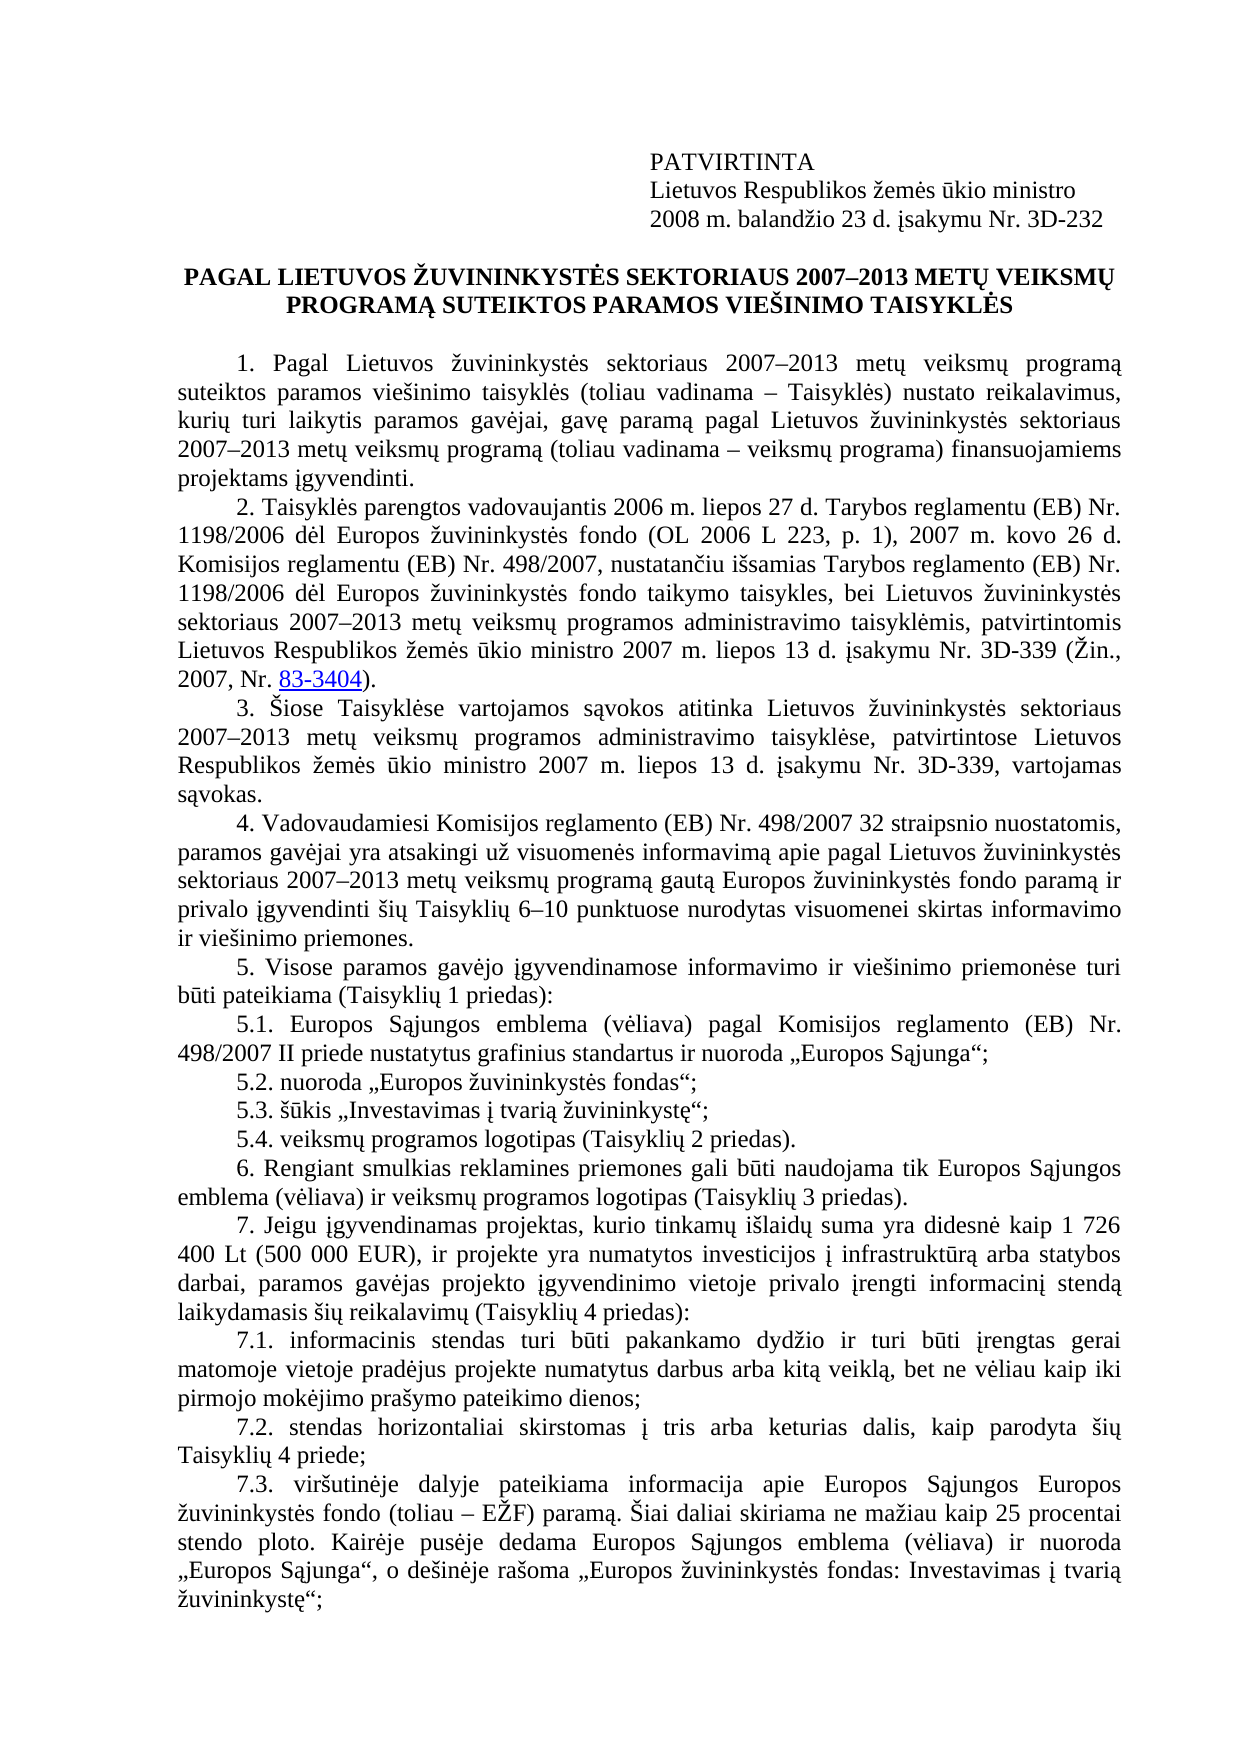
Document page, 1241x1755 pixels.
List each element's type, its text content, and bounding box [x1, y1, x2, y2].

text 7. Jeigu įgyvendinamas projektas, kurio tinkamų išlaidų suma yra didesnė kaip 1 726 400 Lt (500 000 EUR), ir projekte yra numatytos investicijos į infrastruktūrą arba statybos darbai, paramos gavėjas projekto įgyvendinimo vietoje privalo įrengti informacinį stendą laikydamasis šių reikalavimų (Taisyklių 4 priedas): [177, 1211, 1122, 1326]
text 7.1. informacinis stendas turi būti pakankamo dydžio ir turi būti įrengtas gerai matomoje vietoje pradėjus projekte numatytus darbus arba kitą veiklą, bet ne vėliau kaip iki pirmojo mokėjimo prašymo pateikimo dienos; [177, 1326, 1122, 1412]
text 7.2. stendas horizontaliai skirstomas į tris arba keturias dalis, kaip parodyta šių Taisyklių 4 priede; [177, 1412, 1122, 1469]
text 5.3. šūkis „Investavimas į tvarią žuvininkystę“; [177, 1096, 1122, 1124]
text 7.3. viršutinėje dalyje pateikiama informacija apie Europos Sąjungos Europos žuvininkystės fondo (toliau – EŽF) paramą. Šiai daliai skiriama ne mažiau kaip 25 procentai stendo ploto. Kairėje pusėje dedama Europos Sąjungos emblema (vėliava) ir nuoroda „Europos Sąjunga“, o dešinėje rašoma „Europos žuvininkystės fondas: Investavimas į tvarią žuvininkystę“; [177, 1469, 1122, 1613]
text 5.1. Europos Sąjungos emblema (vėliava) pagal Komisijos reglamento (EB) Nr. 498/2007 II priede nustatytus grafinius standartus ir nuoroda „Europos Sąjunga“; [177, 1009, 1122, 1067]
text 4. Vadovaudamiesi Komisijos reglamento (EB) Nr. 498/2007 32 straipsnio nuostatomis, paramos gavėjai yra atsakingi už visuomenės informavimą apie pagal Lietuvos žuvininkystės sektoriaus 2007–2013 metų veiksmų programą gautą Europos žuvininkystės fondo paramą ir privalo įgyvendinti šių Taisyklių 6–10 punktuose nurodytas visuomenei skirtas informavimo ir viešinimo priemones. [177, 808, 1122, 952]
text PAGAL LIETUVOS ŽUVININKYSTĖS SEKTORIAUS 2007–2013 METŲ VEIKSMŲ PROGRAMĄ SUTEIKTOS PARAMOS VIEŠINIMO TAISYKLĖS [177, 262, 1122, 319]
text 5.2. nuoroda „Europos žuvininkystės fondas“; [177, 1067, 1122, 1096]
text 5. Visose paramos gavėjo įgyvendinamose informavimo ir viešinimo priemonėse turi būti pateikiama (Taisyklių 1 priedas): [177, 952, 1122, 1009]
text 2008 m. balandžio 23 d. įsakymu Nr. 3D-232 [649, 204, 1122, 233]
text 3. Šiose Taisyklėse vartojamos sąvokos atitinka Lietuvos žuvininkystės sektoriaus 2007–2013 metų veiksmų programos administravimo taisyklėse, patvirtintose Lietuvos Respublikos žemės ūkio ministro 2007 m. liepos 13 d. įsakymu Nr. 3D-339, vartojamas sąvokas. [177, 693, 1122, 808]
text Lietuvos Respublikos žemės ūkio ministro [649, 176, 1122, 204]
text 5.4. veiksmų programos logotipas (Taisyklių 2 priedas). [177, 1124, 1122, 1153]
text 2. Taisyklės parengtos vadovaujantis 2006 m. liepos 27 d. Tarybos reglamentu (EB) Nr. 1198/2006 dėl Europos žuvininkystės fondo (OL 2006 L 223, p. 1), 2007 m. kovo 26 d. Komisijos reglamentu (EB) Nr. 498/2007, nustatančiu išsamias Tarybos reglamento (EB) Nr. 1198/2006 dėl Europos žuvininkystės fondo taikymo taisykles, bei Lietuvos žuvininkystės sektoriaus 2007–2013 metų veiksmų programos administravimo taisyklėmis, patvirtintomis Lietuvos Respublikos žemės ūkio ministro 2007 m. liepos 13 d. įsakymu Nr. 3D-339 (Žin., 2007, Nr. 83-3404). [177, 492, 1122, 693]
text 1. Pagal Lietuvos žuvininkystės sektoriaus 2007–2013 metų veiksmų programą suteiktos paramos viešinimo taisyklės (toliau vadinama – Taisyklės) nustato reikalavimus, kurių turi laikytis paramos gavėjai, gavę paramą pagal Lietuvos žuvininkystės sektoriaus 2007–2013 metų veiksmų programą (toliau vadinama – veiksmų programa) finansuojamiems projektams įgyvendinti. [177, 348, 1122, 492]
text PATVIRTINTA [649, 147, 1122, 176]
text 6. Rengiant smulkias reklamines priemones gali būti naudojama tik Europos Sąjungos emblema (vėliava) ir veiksmų programos logotipas (Taisyklių 3 priedas). [177, 1153, 1122, 1211]
